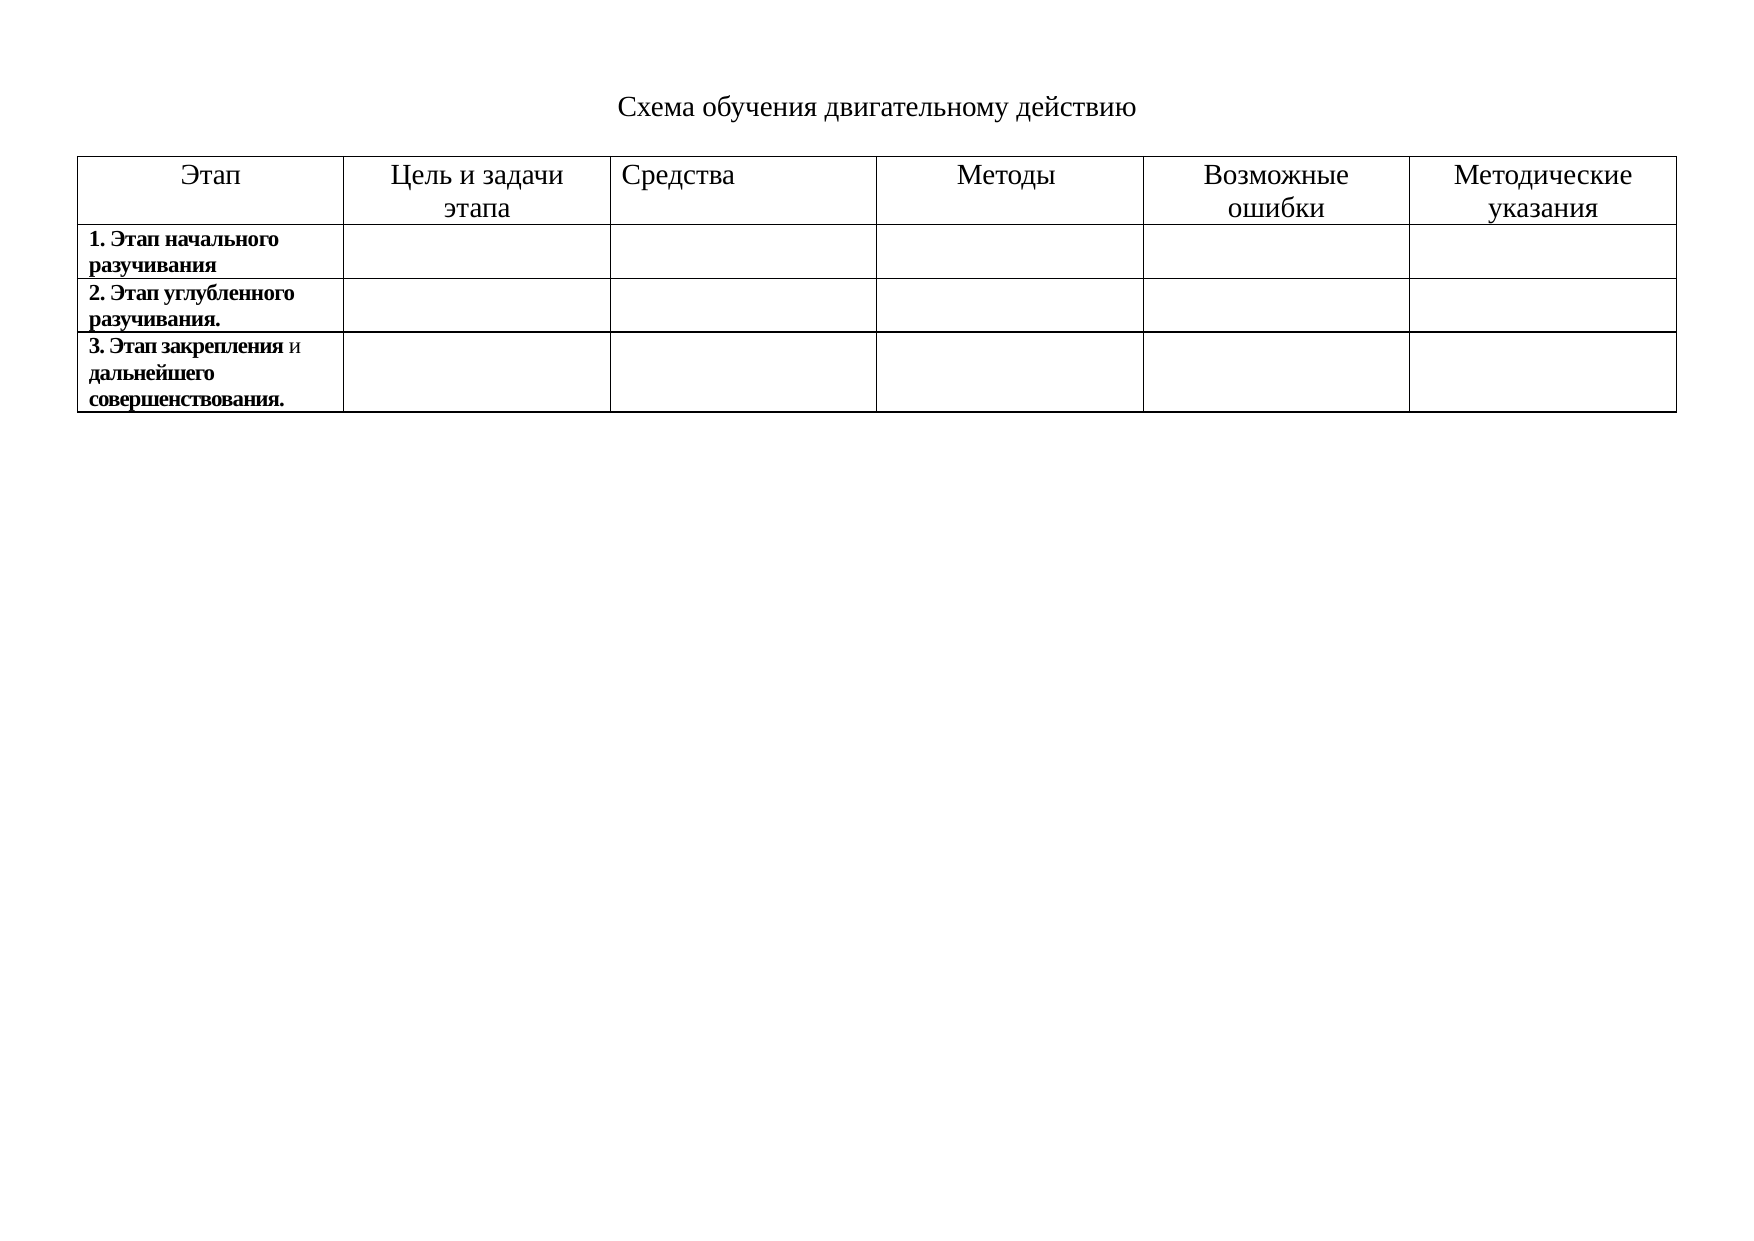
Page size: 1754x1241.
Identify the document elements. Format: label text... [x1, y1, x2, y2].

table_cell [1144, 333, 1409, 411]
table_cell 3. Этап закрепления и дальнейшего совершенствования. [78, 333, 343, 411]
table_cell [877, 225, 1143, 278]
table_cell [1410, 279, 1676, 331]
table_cell [344, 279, 610, 331]
table_cell [1144, 279, 1409, 331]
table_cell [1410, 225, 1676, 278]
table_cell [611, 279, 876, 331]
table_cell [1144, 225, 1409, 278]
table_header Этап [78, 157, 343, 224]
text Схема обучения двигательному действию [89, 89, 1665, 122]
table_cell 1. Этап начального разучивания [78, 225, 343, 278]
table_header Возможные ошибки [1144, 157, 1409, 224]
table_header Цель и задачи этапа [344, 157, 610, 224]
table_cell [611, 333, 876, 411]
table_cell [877, 333, 1143, 411]
table_cell 2. Этап углубленного разучивания. [78, 279, 343, 331]
table_header Методические указания [1410, 157, 1676, 224]
table_header Средства [611, 157, 876, 224]
table_cell [1410, 333, 1676, 411]
table_cell [344, 333, 610, 411]
table_cell [611, 225, 876, 278]
table_cell [877, 279, 1143, 331]
table_cell [344, 225, 610, 278]
table_header Методы [877, 157, 1143, 224]
